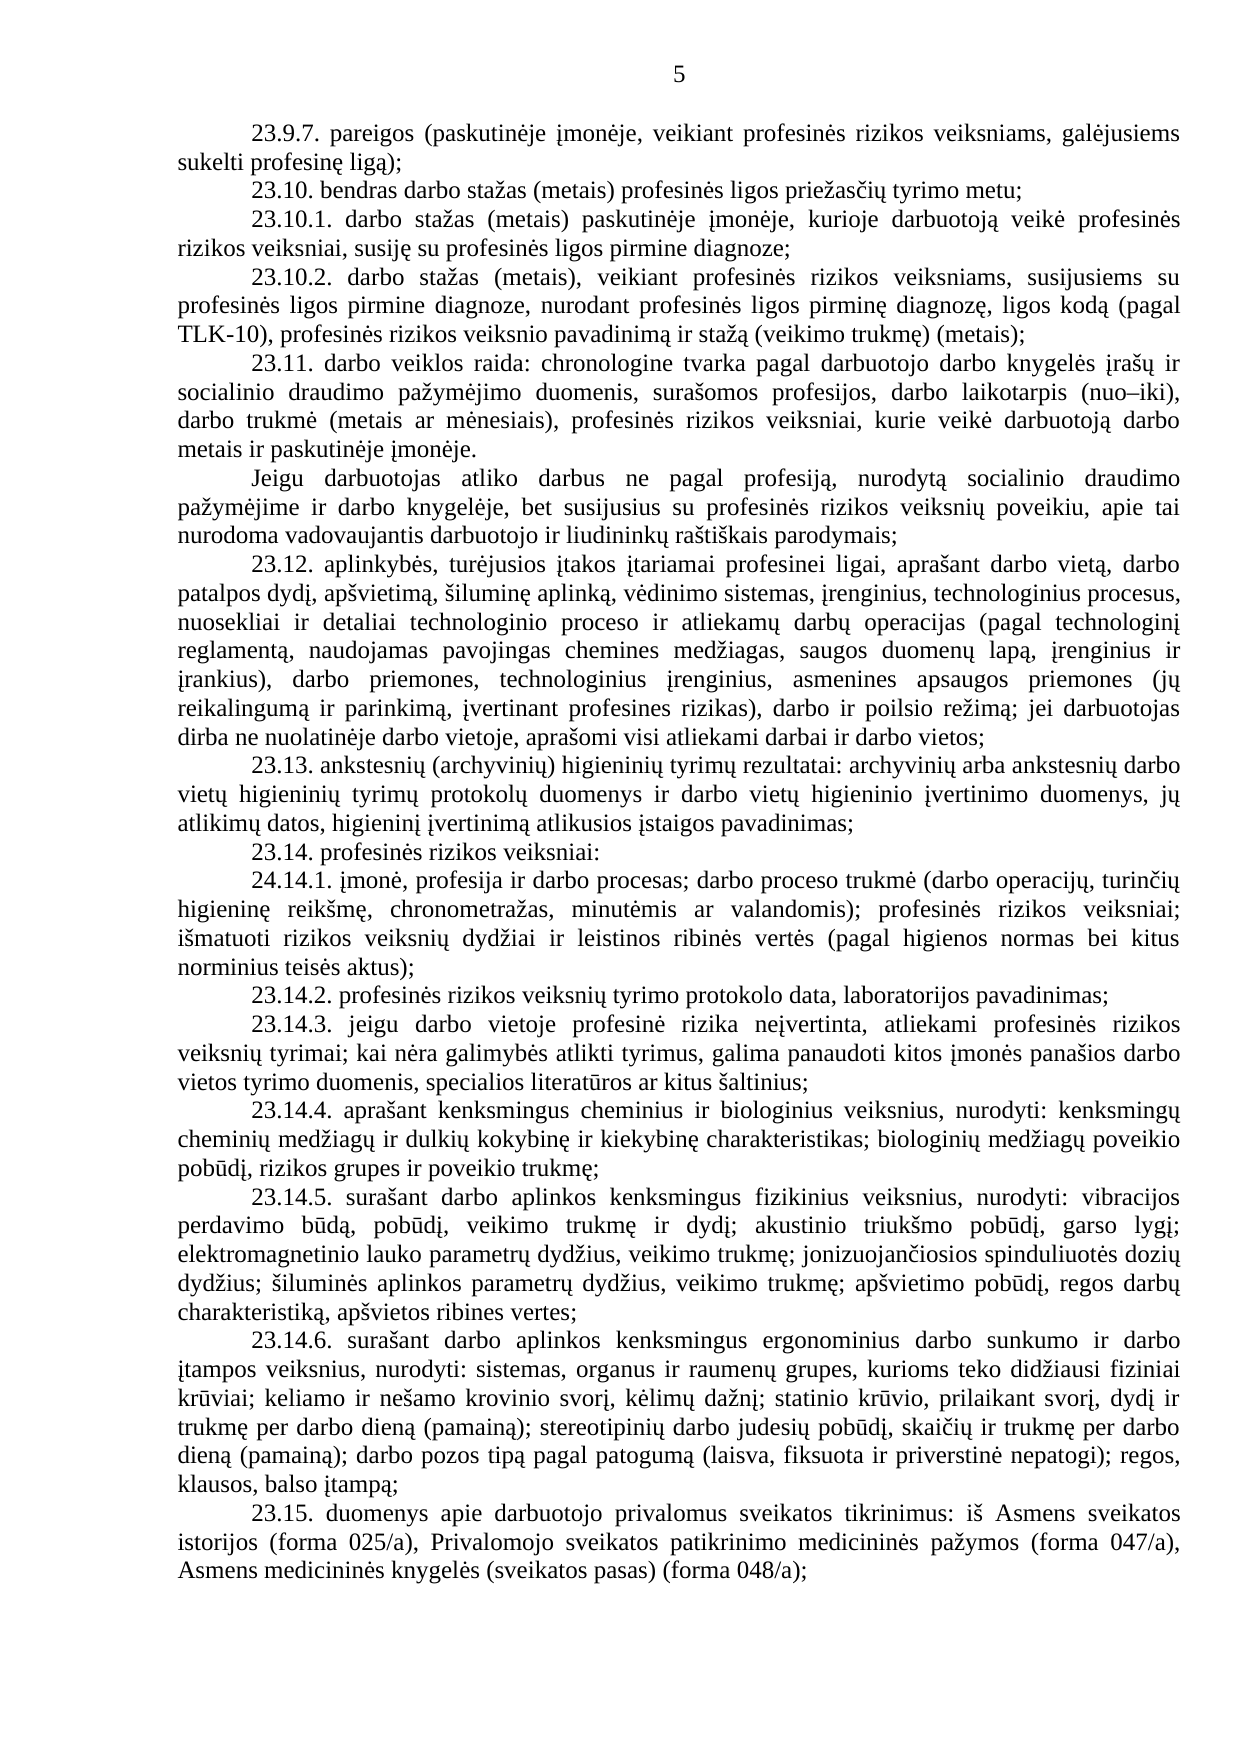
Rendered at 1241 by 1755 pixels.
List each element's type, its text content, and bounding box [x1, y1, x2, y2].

text 23.14. profesinės rizikos veiksniai: [177, 837, 1181, 866]
text 23.13. ankstesnių (archyvinių) higieninių tyrimų rezultatai: archyvinių arba ankstesnių darbo vietų higieninių tyrimų protokolų duomenys ir darbo vietų higieninio įvertinimo duomenys, jų atlikimų datos, higieninį įvertinimą atlikusios įstaigos pavadinimas; [177, 751, 1181, 837]
text Jeigu darbuotojas atliko darbus ne pagal profesiją, nurodytą socialinio draudimo pažymėjime ir darbo knygelėje, bet susijusius su profesinės rizikos veiksnių poveikiu, apie tai nurodoma vadovaujantis darbuotojo ir liudininkų raštiškais parodymais; [177, 463, 1181, 549]
text 23.14.6. surašant darbo aplinkos kenksmingus ergonominius darbo sunkumo ir darbo įtampos veiksnius, nurodyti: sistemas, organus ir raumenų grupes, kurioms teko didžiausi fiziniai krūviai; keliamo ir nešamo krovinio svorį, kėlimų dažnį; statinio krūvio, prilaikant svorį, dydį ir trukmę per darbo dieną (pamainą); stereotipinių darbo judesių pobūdį, skaičių ir trukmę per darbo dieną (pamainą); darbo pozos tipą pagal patogumą (laisva, fiksuota ir priverstinė nepatogi); regos, klausos, balso įtampą; [177, 1326, 1181, 1498]
text 23.14.4. aprašant kenksmingus cheminius ir biologinius veiksnius, nurodyti: kenksmingų cheminių medžiagų ir dulkių kokybinę ir kiekybinę charakteristikas; biologinių medžiagų poveikio pobūdį, rizikos grupes ir poveikio trukmę; [177, 1096, 1181, 1182]
text 23.14.5. surašant darbo aplinkos kenksmingus fizikinius veiksnius, nurodyti: vibracijos perdavimo būdą, pobūdį, veikimo trukmę ir dydį; akustinio triukšmo pobūdį, garso lygį; elektromagnetinio lauko parametrų dydžius, veikimo trukmę; jonizuojančiosios spinduliuotės dozių dydžius; šiluminės aplinkos parametrų dydžius, veikimo trukmę; apšvietimo pobūdį, regos darbų charakteristiką, apšvietos ribines vertes; [177, 1182, 1181, 1326]
text 23.14.2. profesinės rizikos veiksnių tyrimo protokolo data, laboratorijos pavadinimas; [177, 981, 1181, 1009]
text 23.12. aplinkybės, turėjusios įtakos įtariamai profesinei ligai, aprašant darbo vietą, darbo patalpos dydį, apšvietimą, šiluminę aplinką, vėdinimo sistemas, įrenginius, technologinius procesus, nuosekliai ir detaliai technologinio proceso ir atliekamų darbų operacijas (pagal technologinį reglamentą, naudojamas pavojingas chemines medžiagas, saugos duomenų lapą, įrenginius ir įrankius), darbo priemones, technologinius įrenginius, asmenines apsaugos priemones (jų reikalingumą ir parinkimą, įvertinant profesines rizikas), darbo ir poilsio režimą; jei darbuotojas dirba ne nuolatinėje darbo vietoje, aprašomi visi atliekami darbai ir darbo vietos; [177, 549, 1181, 751]
text 23.14.3. jeigu darbo vietoje profesinė rizika neįvertinta, atliekami profesinės rizikos veiksnių tyrimai; kai nėra galimybės atlikti tyrimus, galima panaudoti kitos įmonės panašios darbo vietos tyrimo duomenis, specialios literatūros ar kitus šaltinius; [177, 1009, 1181, 1096]
text 23.15. duomenys apie darbuotojo privalomus sveikatos tikrinimus: iš Asmens sveikatos istorijos (forma 025/a), Privalomojo sveikatos patikrinimo medicininės pažymos (forma 047/a), Asmens medicininės knygelės (sveikatos pasas) (forma 048/a); [177, 1498, 1181, 1584]
text 24.14.1. įmonė, profesija ir darbo procesas; darbo proceso trukmė (darbo operacijų, turinčių higieninę reikšmę, chronometražas, minutėmis ar valandomis); profesinės rizikos veiksniai; išmatuoti rizikos veiksnių dydžiai ir leistinos ribinės vertės (pagal higienos normas bei kitus norminius teisės aktus); [177, 866, 1181, 981]
text 23.10.2. darbo stažas (metais), veikiant profesinės rizikos veiksniams, susijusiems su profesinės ligos pirmine diagnoze, nurodant profesinės ligos pirminę diagnozę, ligos kodą (pagal TLK-10), profesinės rizikos veiksnio pavadinimą ir stažą (veikimo trukmę) (metais); [177, 262, 1181, 348]
text 23.9.7. pareigos (paskutinėje įmonėje, veikiant profesinės rizikos veiksniams, galėjusiems sukelti profesinę ligą); [177, 118, 1181, 176]
text 23.10.1. darbo stažas (metais) paskutinėje įmonėje, kurioje darbuotoją veikė profesinės rizikos veiksniai, susiję su profesinės ligos pirmine diagnoze; [177, 204, 1181, 262]
text 23.11. darbo veiklos raida: chronologine tvarka pagal darbuotojo darbo knygelės įrašų ir socialinio draudimo pažymėjimo duomenis, surašomos profesijos, darbo laikotarpis (nuo–iki), darbo trukmė (metais ar mėnesiais), profesinės rizikos veiksniai, kurie veikė darbuotoją darbo metais ir paskutinėje įmonėje. [177, 348, 1181, 463]
text 23.10. bendras darbo stažas (metais) profesinės ligos priežasčių tyrimo metu; [177, 176, 1181, 204]
